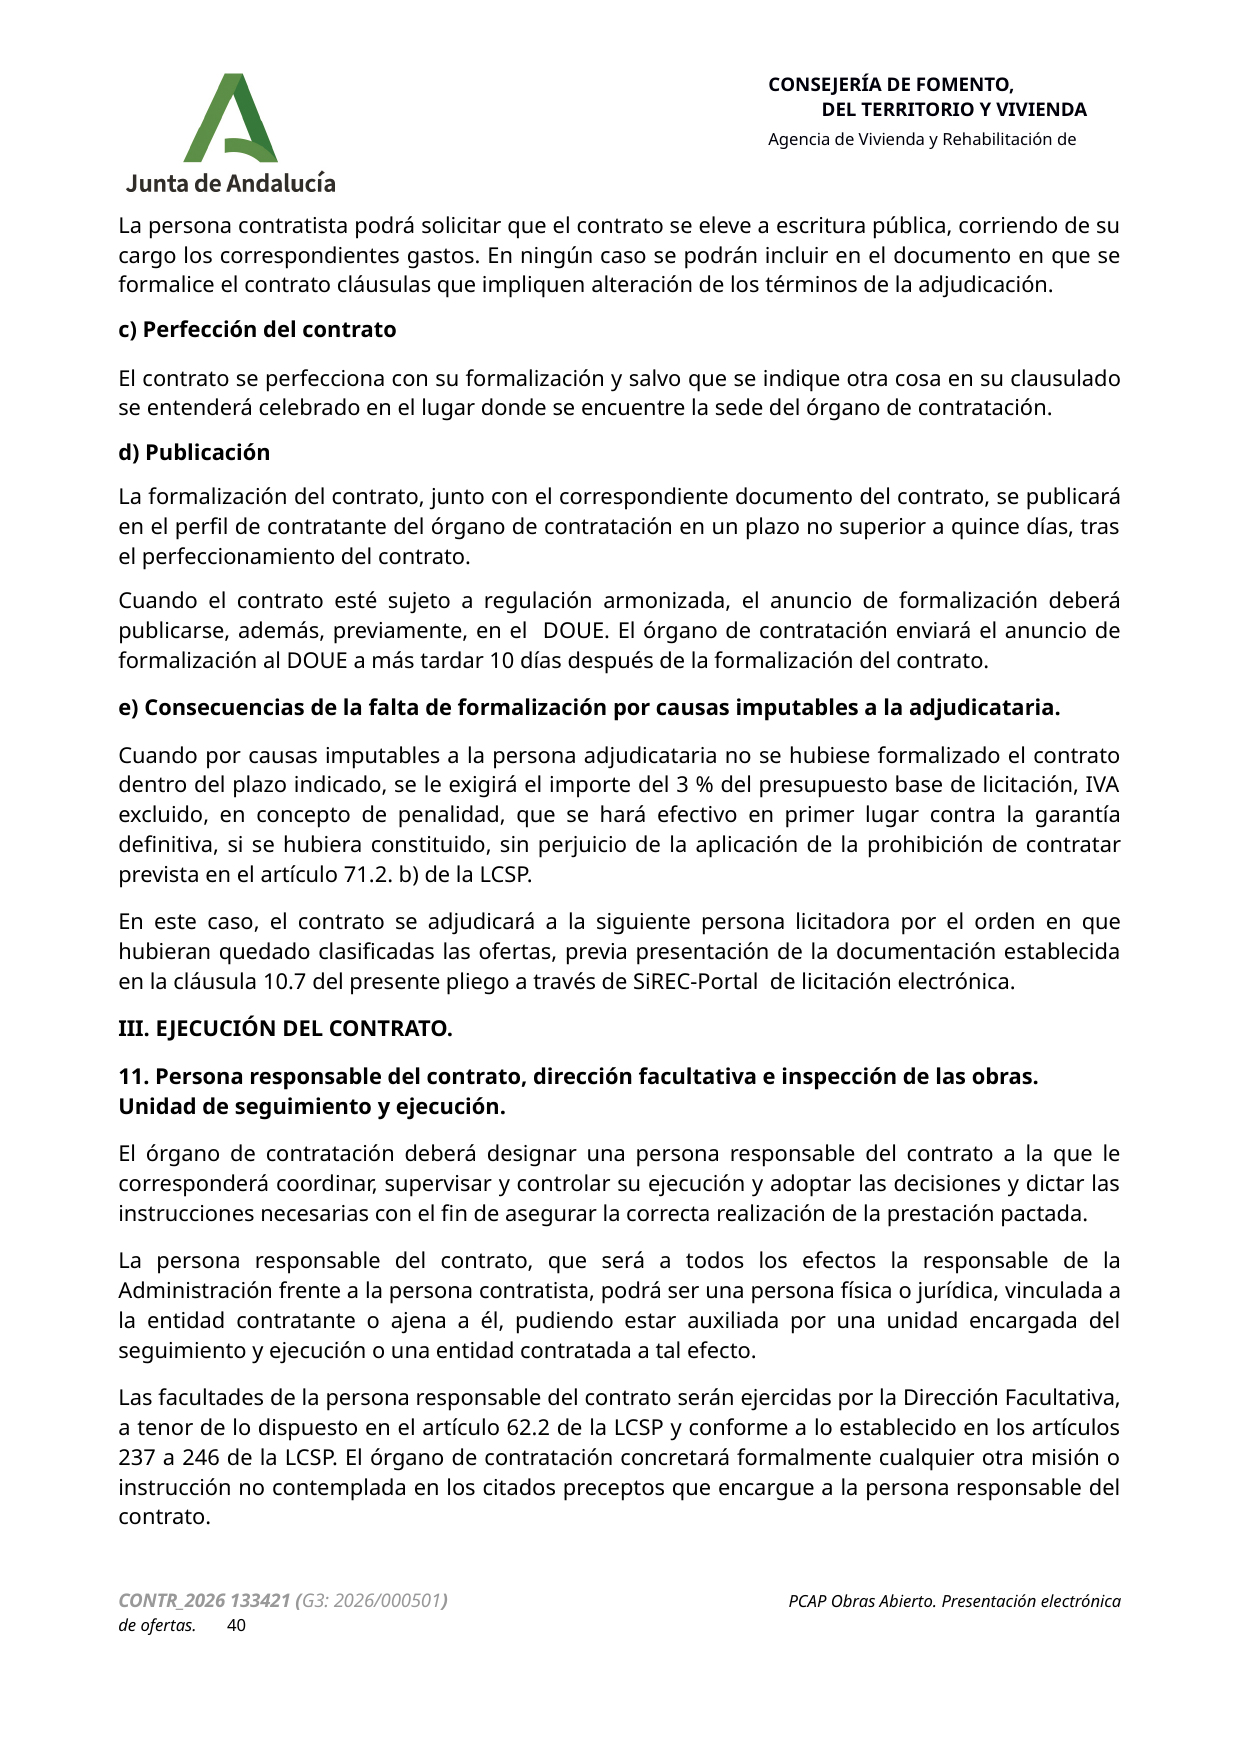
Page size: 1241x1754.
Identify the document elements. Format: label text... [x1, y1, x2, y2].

text Cuando el contrato esté sujeto a regulación armonizada, el anuncio de formalización deberá publicarse, además, previamente, en el DOUE. El órgano de contratación enviará el anuncio de formalización al DOUE a más tardar 10 días después de la formalización del contrato. [118, 585, 1122, 674]
picture [106, 57, 355, 208]
list La persona contratista podrá solicitar que el contrato se eleve a escritura pública, corriendo de su cargo los correspondientes gastos. En ningún caso se podrán incluir en el documento en que se formalice el contrato cláusulas que impliquen alteración de los términos de la adjudicación. [118, 210, 1122, 299]
list c) Perfección del contrato [118, 314, 1122, 343]
text El órgano de contratación deberá designar una persona responsable del contrato a la que le corresponderá coordinar, supervisar y controlar su ejecución y adoptar las decisiones y dictar las instrucciones necesarias con el fin de asegurar la correcta realización de la prestación pactada. [118, 1138, 1122, 1227]
text e) Consecuencias de la falta de formalización por causas imputables a la adjudicataria. [118, 692, 1122, 722]
text d) Publicación [118, 437, 1122, 466]
text Cuando por causas imputables a la persona adjudicataria no se hubiese formalizado el contrato dentro del plazo indicado, se le exigirá el importe del 3 % del presupuesto base de licitación, IVA excluido, en concepto de penalidad, que se hará efectivo en primer lugar contra la garantía definitiva, si se hubiera constituido, sin perjuicio de la aplicación de la prohibición de contratar prevista en el artículo 71.2. b) de la LCSP. [118, 739, 1122, 888]
text En este caso, el contrato se adjudicará a la siguiente persona licitadora por el orden en que hubieran quedado clasificadas las ofertas, previa presentación de la documentación establecida en la cláusula 10.7 del presente pliego a través de SiREC-Portal de licitación electrónica. [118, 906, 1122, 996]
list La formalización del contrato, junto con el correspondiente documento del contrato, se publicará en el perfil de contratante del órgano de contratación en un plazo no superior a quince días, tras el perfeccionamiento del contrato. [118, 481, 1122, 570]
text Las facultades de la persona responsable del contrato serán ejercidas por la Dirección Facultativa, a tenor de lo dispuesto en el artículo 62.2 de la LCSP y conforme a lo establecido en los artículos 237 a 246 de la LCSP. El órgano de contratación concretará formalmente cualquier otra misión o instrucción no contemplada en los citados preceptos que encargue a la persona responsable del contrato. [118, 1382, 1122, 1531]
text La persona responsable del contrato, que será a todos los efectos la responsable de la Administración frente a la persona contratista, podrá ser una persona física o jurídica, vinculada a la entidad contratante o ajena a él, pudiendo estar auxiliada por una unidad encargada del seguimiento y ejecución o una entidad contratada a tal efecto. [118, 1245, 1122, 1364]
subtitle III. EJECUCIÓN DEL CONTRATO. [118, 1013, 1122, 1043]
list El contrato se perfecciona con su formalización y salvo que se indique otra cosa en su clausulado se entenderá celebrado en el lugar donde se encuentre la sede del órgano de contratación. [118, 362, 1122, 422]
subtitle 11. Persona responsable del contrato, dirección facultativa e inspección de las obras. Unidad de seguimiento y ejecución. [118, 1061, 1122, 1120]
